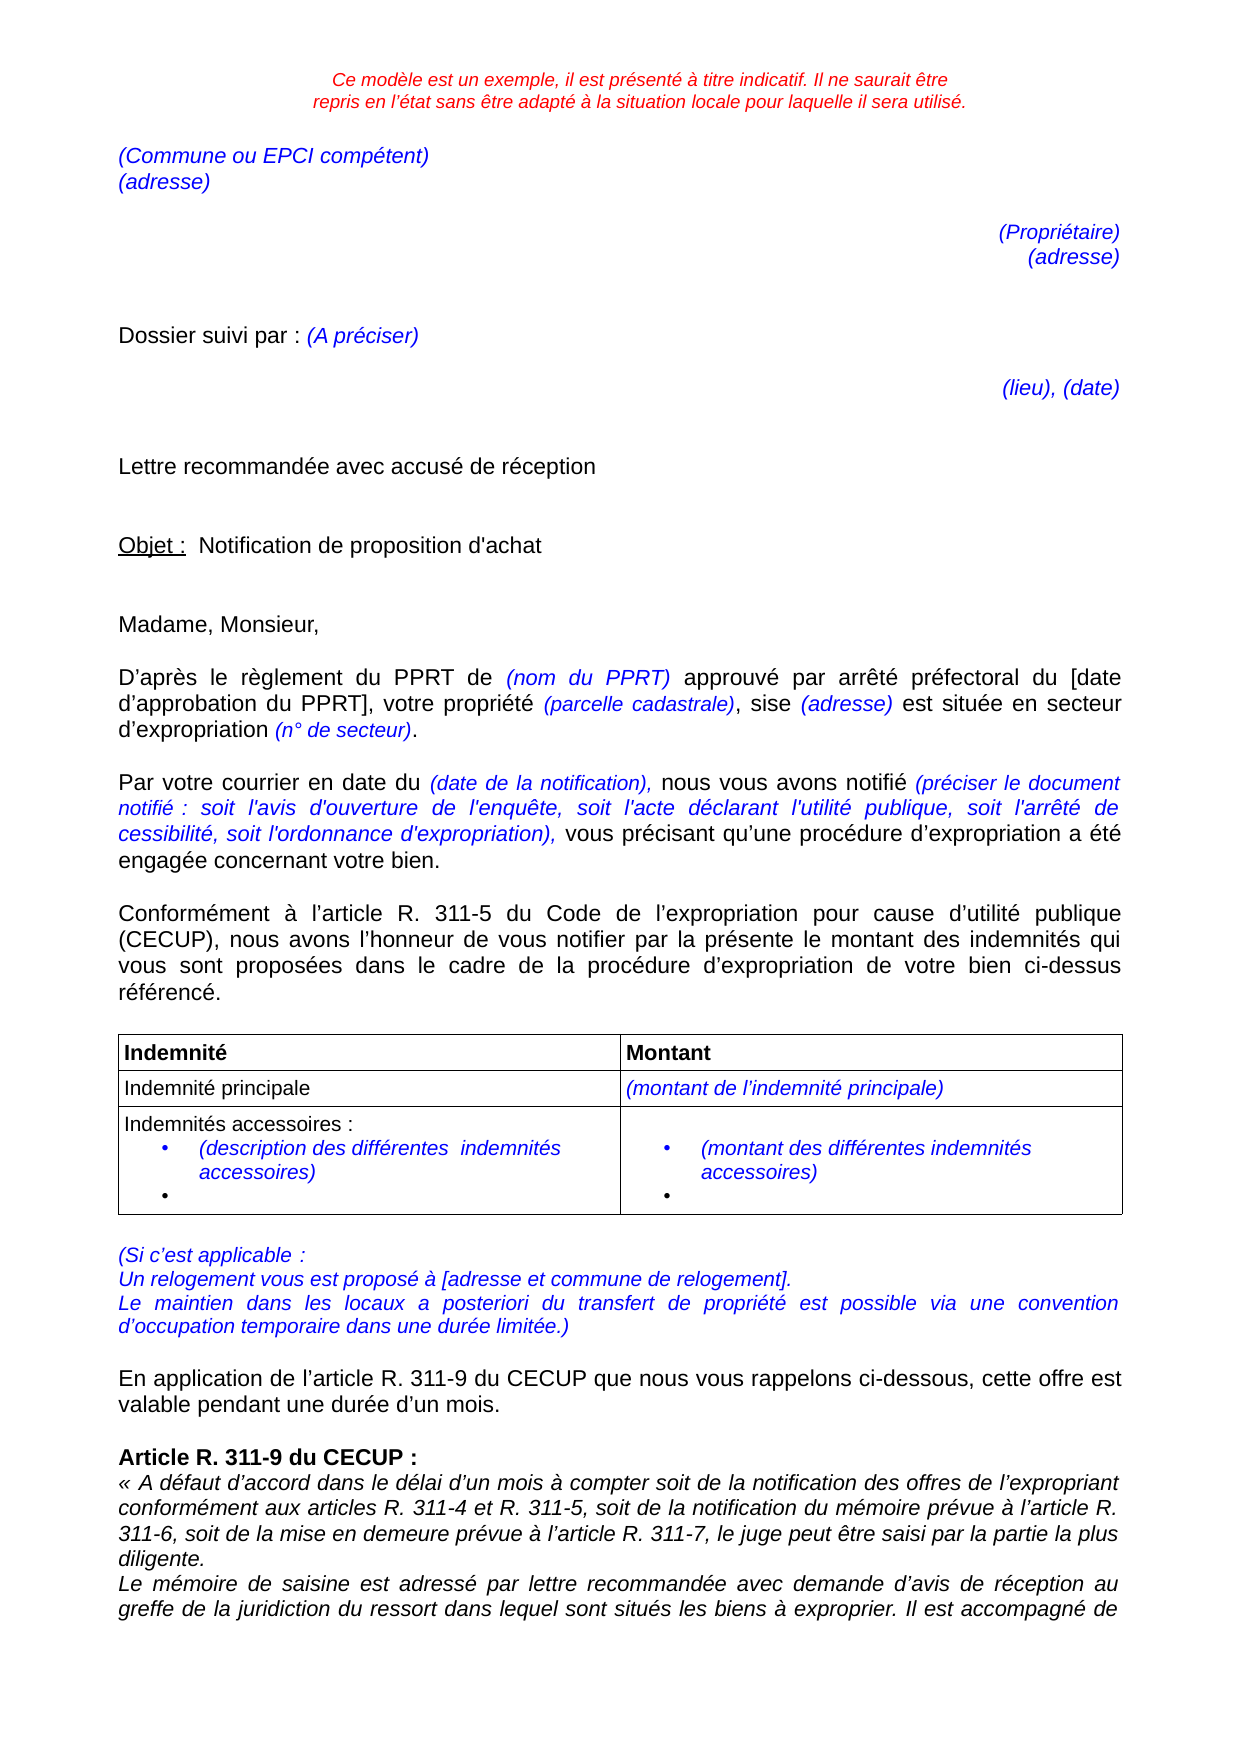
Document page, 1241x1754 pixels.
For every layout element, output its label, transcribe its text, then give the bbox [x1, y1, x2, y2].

text Article R. 311-9 du CECUP : [118, 1444, 1122, 1470]
text Conformément à l’article R. 311-5 du Code de l’expropriation pour cause d’utilité publique (CECUP), nous avons l’honneur de vous notifier par la présente le montant des indemnités qui vous sont proposées dans le cadre de la procédure d’expropriation de votre bien ci-dessus référencé. [118, 899, 1122, 1005]
table_cell Indemnités accessoires : (description des différentes indemnités accessoires) [119, 1107, 620, 1213]
text Un relogement vous est proposé à [adresse et commune de relogement]. [118, 1266, 1122, 1290]
table_cell Indemnité principale [119, 1071, 620, 1106]
text Par votre courrier en date du (date de la notification), nous vous avons notifié (préciser le document notifié : soit l'avis d'ouverture de l'enquête, soit l'acte déclarant l'utilité publique, soit l'arrêté de cessibilité, soit l'ordonnance d'expropriation), vous précisant qu’une procédure d’expropriation a été engagée concernant votre bien. [118, 769, 1122, 873]
text (Propriétaire) [118, 220, 1122, 244]
text En application de l’article R. 311-9 du CECUP que nous vous rappelons ci-dessous, cette offre est valable pendant une durée d’un mois. [118, 1364, 1122, 1417]
text (Si c’est applicable : [118, 1242, 1122, 1266]
text « A défaut d’accord dans le délai d’un mois à compter soit de la notification des offres de l’expropriant conformément aux articles R. 311-4 et R. 311-5, soit de la notification du mémoire prévue à l’article R. 311-6, soit de la mise en demeure prévue à l’article R. 311-7, le juge peut être saisi par la partie la plus diligente. [118, 1470, 1122, 1571]
text Lettre recommandée avec accusé de réception [118, 453, 1122, 479]
text (adresse) [118, 244, 1122, 269]
text Le maintien dans les locaux a posteriori du transfert de propriété est possible via une convention d’occupation temporaire dans une durée limitée.) [118, 1290, 1122, 1338]
table_cell (montant de l’indemnité principale) [621, 1071, 1122, 1106]
table_header Montant [621, 1035, 1122, 1070]
text (adresse) [118, 168, 1122, 194]
table_cell (montant des différentes indemnités accessoires) [621, 1107, 1122, 1213]
table_header Indemnité [119, 1035, 620, 1070]
text Objet : Notification de proposition d'achat [118, 532, 1122, 558]
text Dossier suivi par : (A préciser) [118, 322, 1122, 348]
text (lieu), (date) [118, 375, 1122, 400]
text Madame, Monsieur, [118, 611, 1122, 637]
text D’après le règlement du PPRT de (nom du PPRT) approuvé par arrêté préfectoral du [date d’approbation du PPRT], votre propriété (parcelle cadastrale), sise (adresse) est située en secteur d’expropriation (n° de secteur). [118, 663, 1122, 742]
text (Commune ou EPCI compétent) [118, 143, 1122, 168]
text Le mémoire de saisine est adressé par lettre recommandée avec demande d’avis de réception au greffe de la juridiction du ressort dans lequel sont situés les biens à exproprier. Il est accompagné de [118, 1571, 1122, 1621]
